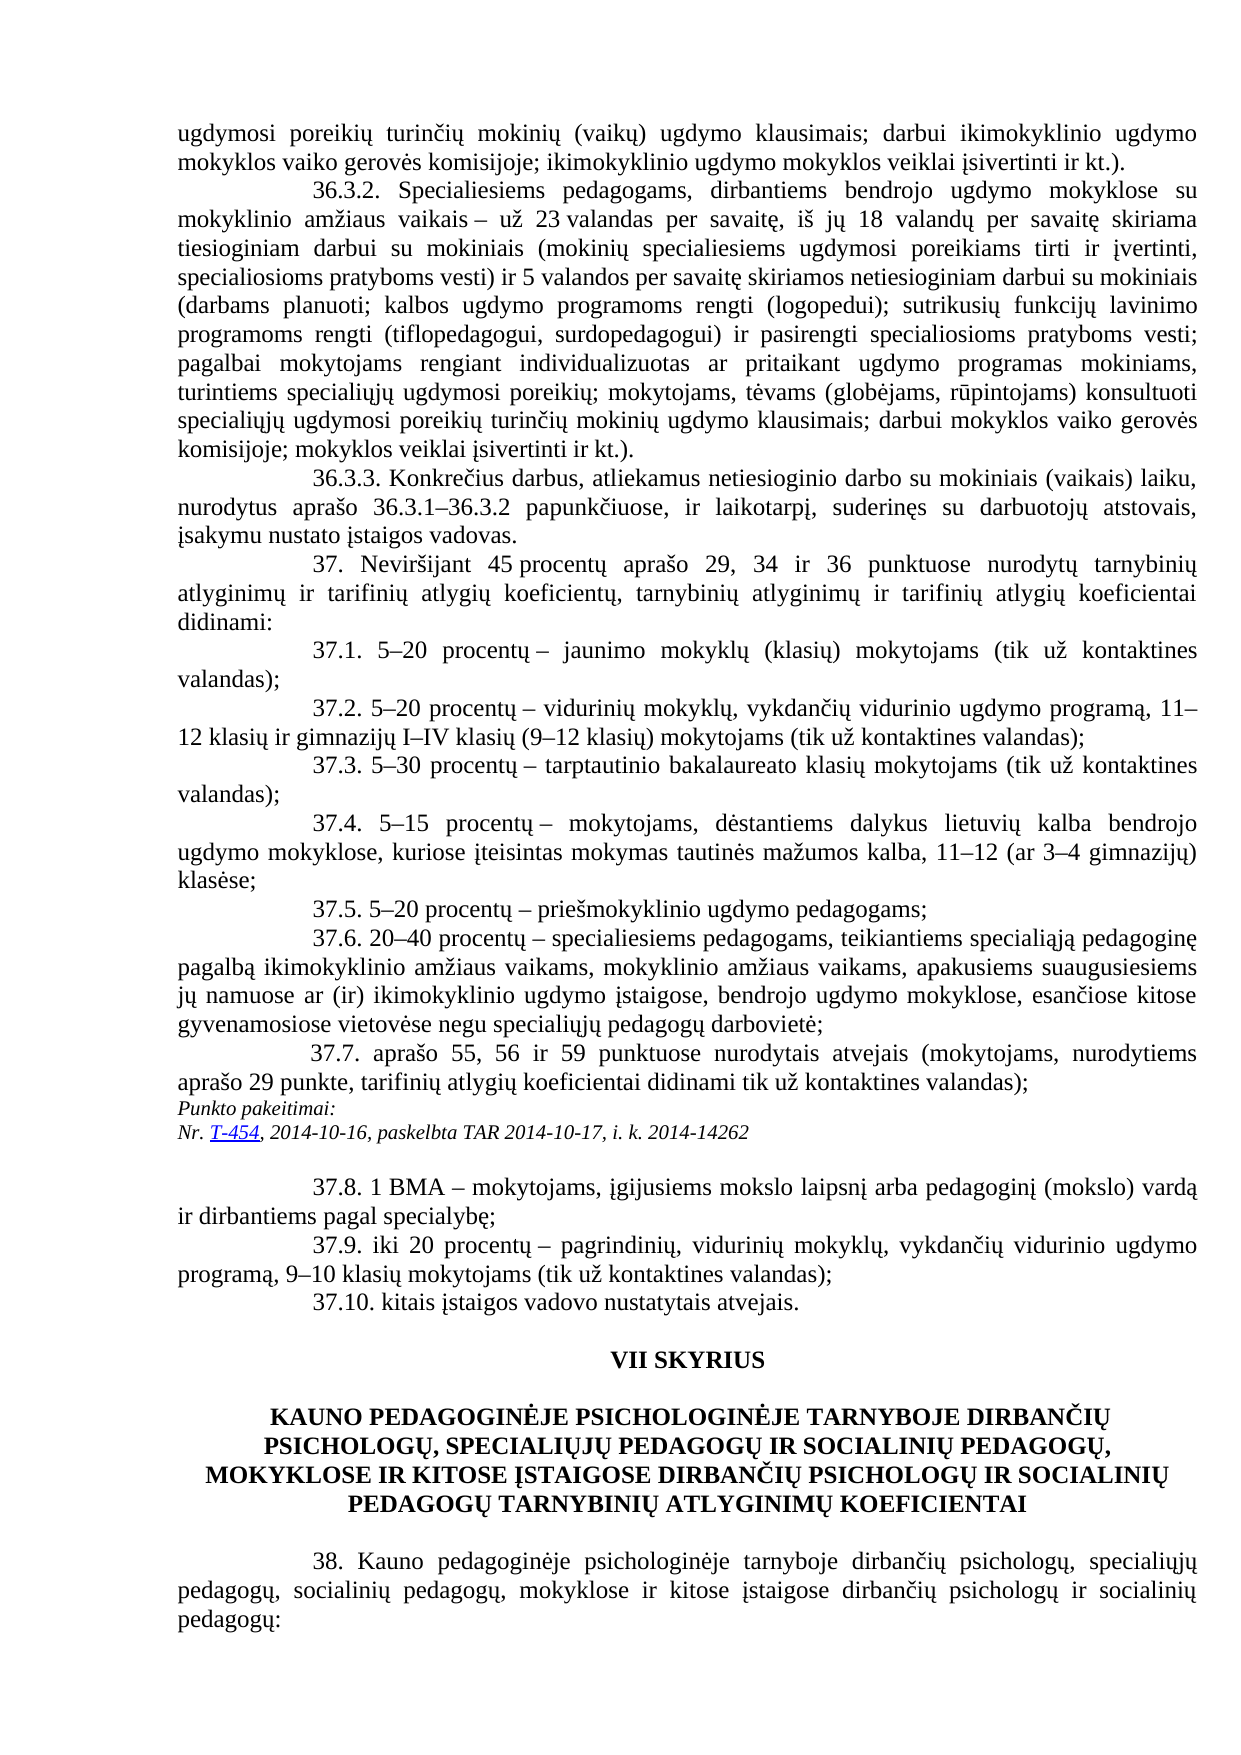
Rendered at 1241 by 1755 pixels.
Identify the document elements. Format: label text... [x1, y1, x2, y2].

text 37.3. 5–30 procentų – tarptautinio bakalaureato klasių mokytojams (tik už kontaktines valandas); [177, 751, 1198, 808]
text Punkto pakeitimai: [177, 1096, 1198, 1120]
text ugdymosi poreikių turinčių mokinių (vaikų) ugdymo klausimais; darbui ikimokyklinio ugdymo mokyklos vaiko gerovės komisijoje; ikimokyklinio ugdymo mokyklos veiklai įsivertinti ir kt.). [177, 118, 1198, 176]
text 37.2. 5–20 procentų – vidurinių mokyklų, vykdančių vidurinio ugdymo programą, 11–12 klasių ir gimnazijų I–IV klasių (9–12 klasių) mokytojams (tik už kontaktines valandas); [177, 693, 1198, 751]
text 37.8. 1 BMA – mokytojams, įgijusiems mokslo laipsnį arba pedagoginį (mokslo) vardą ir dirbantiems pagal specialybę; [177, 1172, 1198, 1230]
text 37.7. aprašo 55, 56 ir 59 punktuose nurodytais atvejais (mokytojams, nurodytiems aprašo 29 punkte, tarifinių atlygių koeficientai didinami tik už kontaktines valandas); [177, 1038, 1198, 1096]
text 37. Neviršijant 45 procentų aprašo 29, 34 ir 36 punktuose nurodytų tarnybinių atlyginimų ir tarifinių atlygių koeficientų, tarnybinių atlyginimų ir tarifinių atlygių koeficientai didinami: [177, 549, 1198, 636]
text 36.3.2. Specialiesiems pedagogams, dirbantiems bendrojo ugdymo mokyklose su mokyklinio amžiaus vaikais – už 23 valandas per savaitę, iš jų 18 valandų per savaitę skiriama tiesioginiam darbui su mokiniais (mokinių specialiesiems ugdymosi poreikiams tirti ir įvertinti, specialiosioms pratyboms vesti) ir 5 valandos per savaitę skiriamos netiesioginiam darbui su mokiniais (darbams planuoti; kalbos ugdymo programoms rengti (logopedui); sutrikusių funkcijų lavinimo programoms rengti (tiflopedagogui, surdopedagogui) ir pasirengti specialiosioms pratyboms vesti; pagalbai mokytojams rengiant individualizuotas ar pritaikant ugdymo programas mokiniams, turintiems specialiųjų ugdymosi poreikių; mokytojams, tėvams (globėjams, rūpintojams) konsultuoti specialiųjų ugdymosi poreikių turinčių mokinių ugdymo klausimais; darbui mokyklos vaiko gerovės komisijoje; mokyklos veiklai įsivertinti ir kt.). [177, 176, 1198, 463]
text 37.5. 5–20 procentų – priešmokyklinio ugdymo pedagogams; [177, 894, 1198, 923]
text 38. Kauno pedagoginėje psichologinėje tarnyboje dirbančių psichologų, specialiųjų pedagogų, socialinių pedagogų, mokyklose ir kitose įstaigose dirbančių psichologų ir socialinių pedagogų: [177, 1546, 1198, 1632]
text KAUNO PEDAGOGINĖJE PSICHOLOGINĖJE TARNYBOJE DIRBANČIŲ PSICHOLOGŲ, SPECIALIŲJŲ PEDAGOGŲ IR SOCIALINIŲ PEDAGOGŲ, MOKYKLOSE IR KITOSE ĮSTAIGOSE DIRBANČIŲ PSICHOLOGŲ IR SOCIALINIŲ PEDAGOGŲ TARNYBINIŲ ATLYGINIMŲ KOEFICIENTAI [177, 1402, 1198, 1517]
text 37.1. 5–20 procentų – jaunimo mokyklų (klasių) mokytojams (tik už kontaktines valandas); [177, 636, 1198, 693]
text 37.9. iki 20 procentų – pagrindinių, vidurinių mokyklų, vykdančių vidurinio ugdymo programą, 9–10 klasių mokytojams (tik už kontaktines valandas); [177, 1230, 1198, 1287]
text VII SKYRIUS [177, 1345, 1198, 1374]
text Nr. T-454, 2014-10-16, paskelbta TAR 2014-10-17, i. k. 2014-14262 [177, 1120, 1198, 1144]
text 36.3.3. Konkrečius darbus, atliekamus netiesioginio darbo su mokiniais (vaikais) laiku, nurodytus aprašo 36.3.1–36.3.2 papunkčiuose, ir laikotarpį, suderinęs su darbuotojų atstovais, įsakymu nustato įstaigos vadovas. [177, 463, 1198, 549]
text 37.4. 5–15 procentų – mokytojams, dėstantiems dalykus lietuvių kalba bendrojo ugdymo mokyklose, kuriose įteisintas mokymas tautinės mažumos kalba, 11–12 (ar 3–4 gimnazijų) klasėse; [177, 808, 1198, 894]
text 37.6. 20–40 procentų – specialiesiems pedagogams, teikiantiems specialiąją pedagoginę pagalbą ikimokyklinio amžiaus vaikams, mokyklinio amžiaus vaikams, apakusiems suaugusiesiems jų namuose ar (ir) ikimokyklinio ugdymo įstaigose, bendrojo ugdymo mokyklose, esančiose kitose gyvenamosiose vietovėse negu specialiųjų pedagogų darbovietė; [177, 923, 1198, 1038]
text 37.10. kitais įstaigos vadovo nustatytais atvejais. [177, 1287, 1198, 1316]
